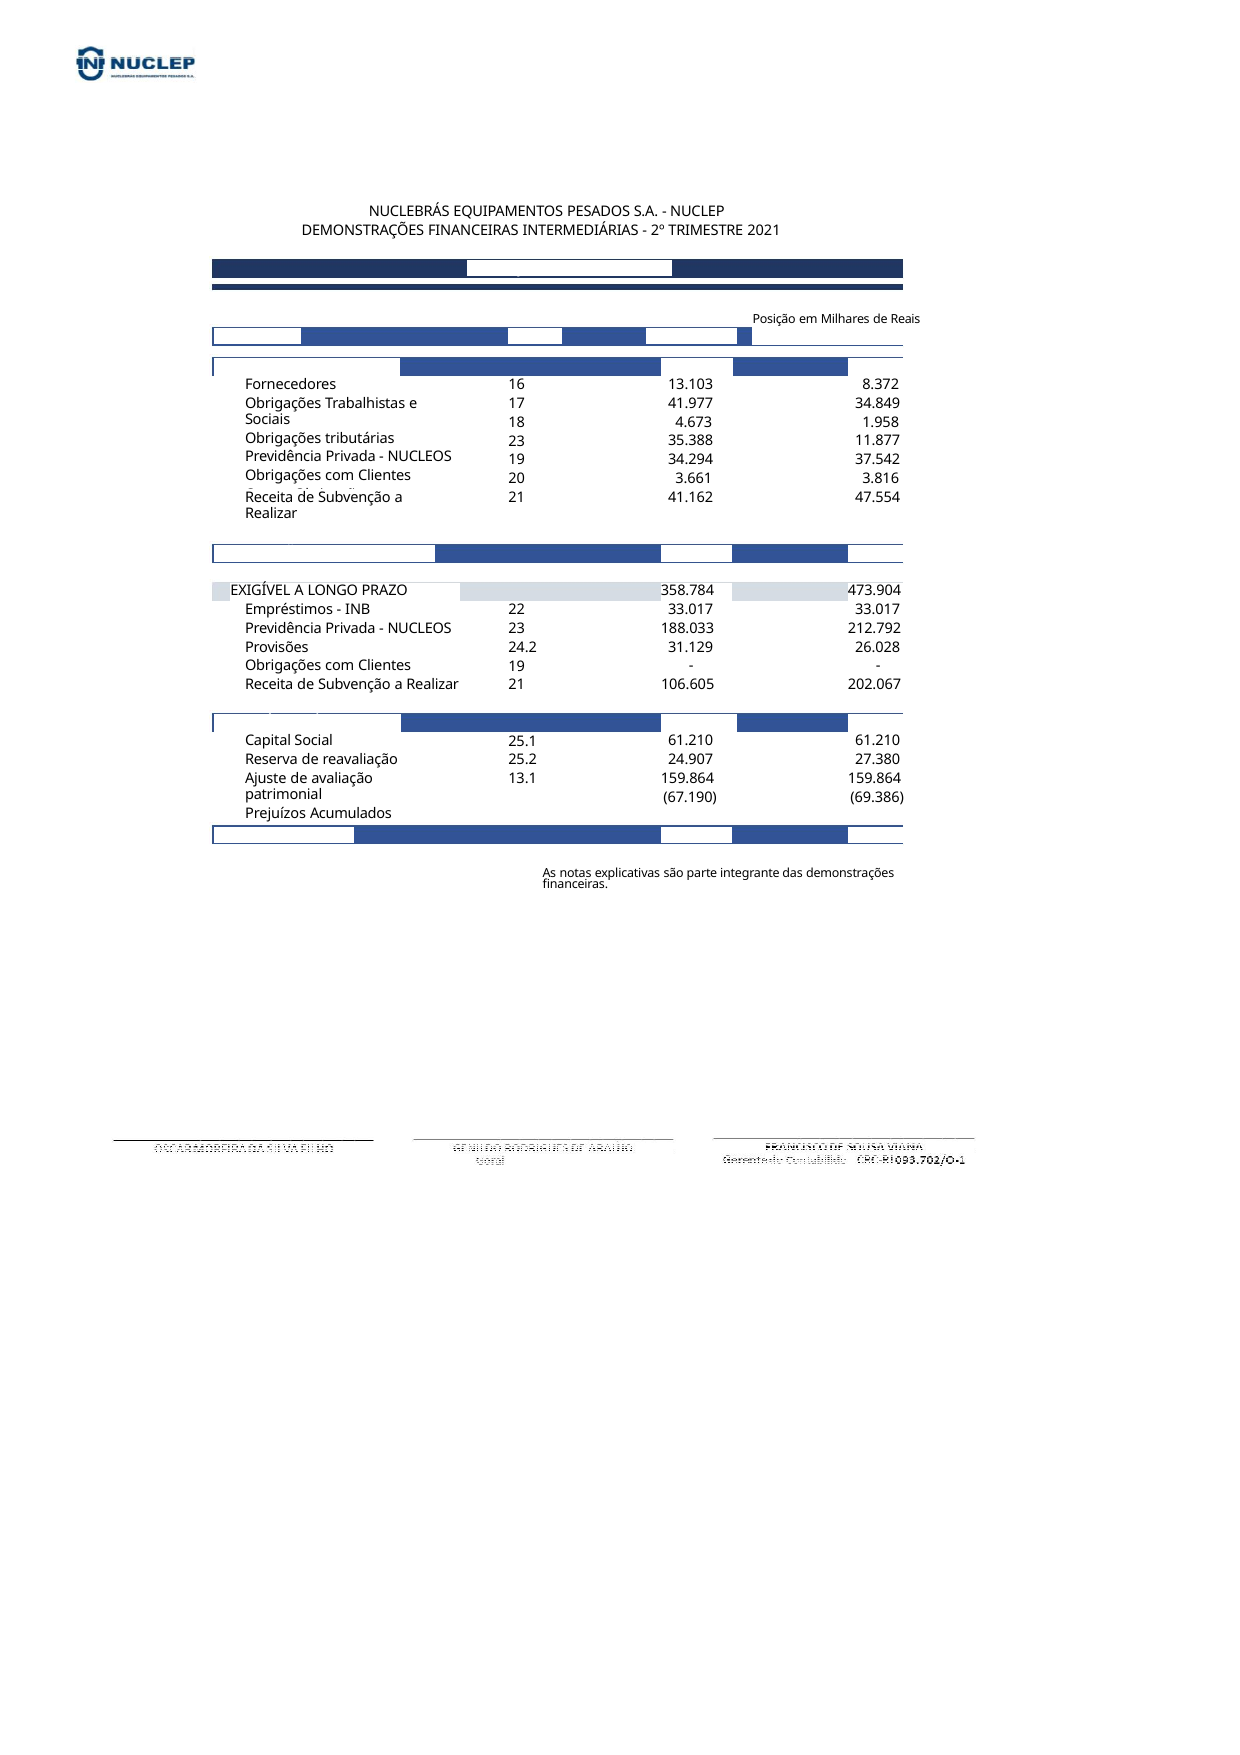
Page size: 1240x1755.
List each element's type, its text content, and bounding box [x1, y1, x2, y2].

text 13.103 [668, 377, 733, 393]
text Previdência Privada - NUCLEOS [245, 621, 460, 637]
text 473.904 [848, 583, 919, 599]
text 179.068 [848, 714, 924, 730]
text 3.661 [675, 471, 733, 487]
text Ajuste de avaliação patrimonial [245, 771, 448, 802]
text - [689, 658, 732, 674]
text PASSIVO NÃO CIRCULANTE [214, 545, 435, 562]
text 1.958 [862, 414, 919, 430]
text 47.554 [855, 489, 919, 505]
text 24.907 [668, 752, 737, 768]
text Receita de Subvenção a Realizar [245, 489, 455, 521]
text PASSIVO TOTAL [214, 827, 354, 843]
text 34.849 [855, 396, 919, 412]
text Posição em Milhares de Reais [752, 314, 924, 325]
text 37.542 [855, 452, 919, 468]
text 31.129 [668, 639, 732, 655]
text 25.1 [508, 733, 558, 749]
text Receita de Subvenção a Realizar [245, 677, 460, 693]
text 19 [508, 658, 558, 674]
text (69.386) [850, 789, 924, 805]
text 21 [508, 489, 548, 505]
text As notas explicativas são parte integrante das demonstrações financeiras. [542, 869, 923, 891]
text 27.380 [855, 752, 924, 768]
text 16 [508, 377, 548, 393]
text Capital Social [245, 733, 401, 749]
text Reserva de reavaliação [245, 752, 448, 768]
text Obrigações tributárias [245, 430, 461, 446]
text 61.210 [855, 733, 924, 749]
text 178.791 [661, 714, 737, 730]
text 106.605 [661, 677, 733, 693]
text 20 [508, 471, 548, 487]
text Nota [508, 328, 562, 344]
text 23 [508, 621, 558, 637]
text 31/12/2020 [833, 328, 924, 345]
text 8.372 [862, 377, 919, 393]
text 33.017 [855, 602, 919, 618]
text Empréstimos - INB [245, 602, 460, 618]
text 13.1 [508, 771, 558, 787]
text 202.067 [848, 677, 919, 693]
text 212.792 [848, 621, 919, 637]
text 11.877 [855, 433, 919, 449]
text 358.784 [661, 545, 732, 562]
text PASSIVO [214, 328, 301, 344]
text 24.2 [508, 639, 558, 655]
text NUCLEBRÁS EQUIPAMENTOS PESADOS S.A. - NUCLEP [368, 204, 837, 220]
text 473.904 [848, 545, 919, 562]
text Outras Obrigações [245, 487, 461, 502]
text 159.864 [848, 771, 924, 787]
text 18 [508, 414, 548, 430]
text 33.017 [668, 602, 732, 618]
text Previdência Privada - NUCLEOS [245, 449, 461, 465]
text 30/06/2021 [646, 328, 737, 344]
text BALANÇO PATRIMONIAL [467, 260, 672, 276]
text 4.673 [675, 414, 733, 430]
text (67.190) [663, 789, 737, 805]
text 188.033 [661, 621, 732, 637]
text 3.816 [862, 471, 919, 487]
text 358.784 [661, 583, 732, 599]
text 17 [508, 396, 548, 412]
text 41.977 [668, 396, 733, 412]
text Fornecedores [245, 377, 400, 393]
text Obrigações Trabalhistas e Sociais [245, 396, 461, 427]
text 19 [508, 452, 548, 468]
text 22 [508, 602, 558, 618]
text 174.258 [661, 358, 733, 374]
text 35.388 [668, 433, 733, 449]
text 23 [508, 433, 548, 449]
text Obrigações com Clientes [245, 468, 461, 484]
text 21 [508, 677, 558, 693]
text 34.294 [668, 452, 733, 468]
text EXIGÍVEL A LONGO PRAZO [230, 583, 460, 599]
text 798.940 [848, 827, 919, 843]
text PATRIMÔNIO LÍQUIDO [214, 714, 401, 730]
text - [876, 658, 919, 674]
text PASSIVO CIRCULANTE [214, 358, 400, 374]
text 61.210 [668, 733, 737, 749]
text 159.864 [661, 771, 737, 787]
text Provisões [245, 639, 460, 655]
text 26.028 [855, 639, 919, 655]
text DEMONSTRAÇÕES FINANCEIRAS INTERMEDIÁRIAS - 2º TRIMESTRE 2021 [301, 223, 837, 239]
text Prejuízos Acumulados [245, 805, 448, 821]
text 145.968 [848, 358, 919, 374]
text Obrigações com Clientes [245, 658, 460, 674]
text 711.833 [661, 827, 732, 843]
text 25.2 [508, 752, 558, 768]
text 41.162 [668, 489, 732, 505]
